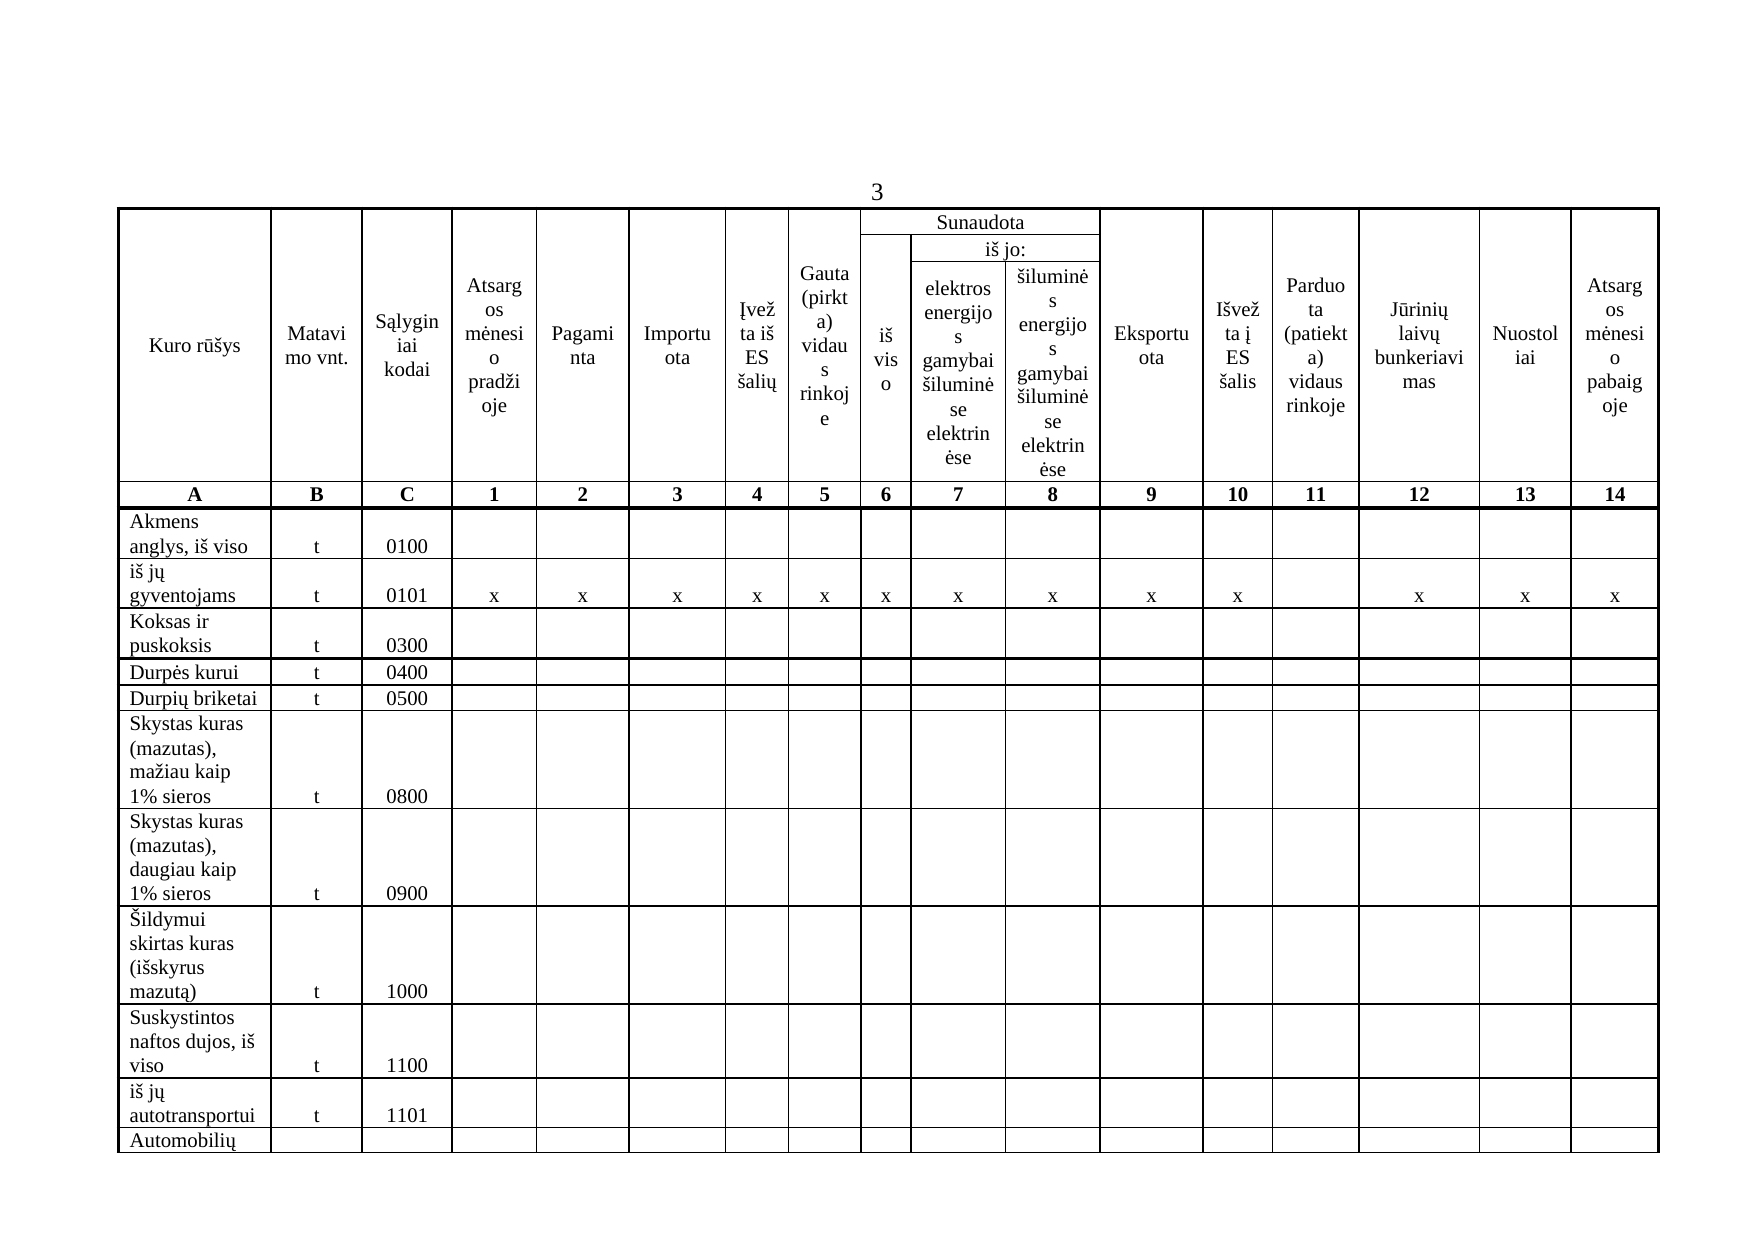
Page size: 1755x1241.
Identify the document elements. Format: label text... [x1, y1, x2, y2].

table_cell [1006, 809, 1099, 905]
table_cell [726, 660, 788, 684]
table_cell 1 [453, 482, 536, 506]
table_cell [1480, 609, 1570, 657]
table_cell [1480, 907, 1570, 1003]
table_cell 1100 [363, 1005, 451, 1077]
table_cell [1360, 711, 1479, 808]
table_cell [1101, 907, 1202, 1003]
table_cell [1360, 510, 1479, 558]
table_cell [453, 686, 536, 710]
table_header eksportuota [1101, 210, 1202, 481]
table_cell x [453, 559, 536, 607]
table_cell [537, 609, 628, 657]
table_cell elektros energijos gamybai šiluminėse elektrinėse [912, 262, 1005, 481]
table_header Įvežta iš ES šalių [726, 210, 788, 481]
table_cell Koksas ir puskoksis [120, 609, 270, 657]
table_cell [630, 510, 725, 558]
table_cell 5 [789, 482, 860, 506]
table_cell [1480, 1005, 1570, 1077]
table_cell [1101, 1128, 1202, 1152]
table_cell [912, 907, 1005, 1003]
table_cell [789, 686, 860, 710]
table_cell 14 [1572, 482, 1657, 506]
table_cell [1006, 907, 1099, 1003]
table_cell 0100 [363, 510, 451, 558]
table_cell [453, 510, 536, 558]
table_cell [453, 711, 536, 808]
table_cell Automobilių benzinas [120, 1128, 270, 1152]
table_cell [1273, 1079, 1358, 1127]
table_cell [1273, 711, 1358, 808]
table_cell [912, 809, 1005, 905]
table_cell t [272, 559, 361, 607]
table_cell [453, 1005, 536, 1077]
table_cell [537, 1128, 628, 1152]
table_cell [726, 711, 788, 808]
table_cell [1006, 660, 1099, 684]
table_cell [1101, 1079, 1202, 1127]
table_cell [789, 1079, 860, 1127]
table_header Išvežta į ES šalis [1204, 210, 1272, 481]
table_cell [1006, 711, 1099, 808]
table_cell [789, 809, 860, 905]
table_cell [1360, 809, 1479, 905]
table_cell [1006, 510, 1099, 558]
table_cell [1204, 711, 1272, 808]
table_cell [537, 660, 628, 684]
table_cell [912, 1079, 1005, 1127]
table_cell 0800 [363, 711, 451, 808]
table_cell x [912, 559, 1005, 607]
table_cell [862, 1005, 910, 1077]
table_cell 2 [537, 482, 628, 506]
table_cell 13 [1480, 482, 1570, 506]
table_cell [862, 609, 910, 657]
table_cell [1101, 660, 1202, 684]
table_header Gauta (pirkta) vidaus rinkoje [789, 210, 860, 481]
table_cell [630, 907, 725, 1003]
table_cell [630, 660, 725, 684]
table_cell [537, 686, 628, 710]
table_header Pagaminta [537, 210, 628, 481]
table_cell [789, 609, 860, 657]
table_cell [1572, 1079, 1657, 1127]
table_cell 0400 [363, 660, 451, 684]
table_cell [1273, 1005, 1358, 1077]
table_cell [453, 660, 536, 684]
table_cell x [537, 559, 628, 607]
table_cell [726, 809, 788, 905]
table_cell [1204, 660, 1272, 684]
table_cell [1572, 907, 1657, 1003]
table_cell Akmens anglys, iš viso [120, 510, 270, 558]
table_cell [1273, 907, 1358, 1003]
table_cell [726, 686, 788, 710]
table_cell Šildymui skirtas kuras (išskyrus mazutą) [120, 907, 270, 1003]
table_cell t [272, 660, 361, 684]
table_cell [453, 907, 536, 1003]
table_cell 0900 [363, 809, 451, 905]
table_cell Skystas kuras (mazutas), mažiau kaip 1% sieros [120, 711, 270, 808]
table_cell x [1572, 559, 1657, 607]
table_header Nuostoliai [1480, 210, 1570, 481]
table_cell [1101, 510, 1202, 558]
table_header Sąlyginiai kodai [363, 210, 451, 481]
table_cell [862, 510, 910, 558]
table_cell [537, 907, 628, 1003]
table_cell t [272, 686, 361, 710]
table_cell [789, 510, 860, 558]
table_cell [1204, 510, 1272, 558]
table_cell [1204, 1128, 1272, 1152]
table_cell [630, 609, 725, 657]
table_cell [1006, 609, 1099, 657]
table_header Jūrinių laivų bunkeriavimas [1360, 210, 1479, 481]
table_cell 1200 [363, 1128, 451, 1152]
table_cell [912, 510, 1005, 558]
table_cell [1204, 1005, 1272, 1077]
table_cell [1006, 1079, 1099, 1127]
table_cell [1360, 1079, 1479, 1127]
table_cell [1273, 809, 1358, 905]
table_cell [726, 1005, 788, 1077]
table_cell [537, 1005, 628, 1077]
table_cell [862, 809, 910, 905]
table_cell [726, 1128, 788, 1152]
table_cell 9 [1101, 482, 1202, 506]
table_cell [1480, 711, 1570, 808]
table_cell iš jų autotransportui [120, 1079, 270, 1127]
table_cell [1204, 907, 1272, 1003]
table_cell [630, 1128, 725, 1152]
table_cell [537, 1079, 628, 1127]
table_cell [862, 1079, 910, 1127]
table_cell [912, 1005, 1005, 1077]
table_cell [726, 609, 788, 657]
table_cell [726, 1079, 788, 1127]
table_cell x [862, 559, 910, 607]
table_cell x [630, 559, 725, 607]
table_cell [630, 1079, 725, 1127]
table_cell Suskystintos naftos dujos, iš viso [120, 1005, 270, 1077]
table_cell [1204, 809, 1272, 905]
table_cell [453, 1128, 536, 1152]
table_cell [1480, 1128, 1570, 1152]
table_cell [789, 711, 860, 808]
table_cell [1204, 1079, 1272, 1127]
table_cell t [272, 510, 361, 558]
table_cell [1480, 1079, 1570, 1127]
table_cell [1572, 660, 1657, 684]
table_cell [1572, 1128, 1657, 1152]
table_header Atsargos mėnesio pradžioje [453, 210, 536, 481]
table_cell [1273, 1128, 1358, 1152]
table_cell [862, 1128, 910, 1152]
table_cell Skystas kuras (mazutas), daugiau kaip 1% sieros [120, 809, 270, 905]
table_cell [537, 711, 628, 808]
table_header Atsargos mėnesio pabaigoje [1572, 210, 1657, 481]
table_cell t [272, 1079, 361, 1127]
table_cell x [1480, 559, 1570, 607]
table_cell [1360, 660, 1479, 684]
table_cell x [1006, 559, 1099, 607]
table_cell [1006, 1128, 1099, 1152]
table_cell [789, 1005, 860, 1077]
table_cell [1572, 686, 1657, 710]
table_cell A [120, 482, 270, 506]
table_cell [1572, 510, 1657, 558]
table_cell [912, 660, 1005, 684]
table_cell 12 [1360, 482, 1479, 506]
table_header Parduota (patiekta) vidaus rinkoje [1273, 210, 1358, 481]
table_cell [1480, 510, 1570, 558]
table_cell [630, 809, 725, 905]
table_cell t [272, 609, 361, 657]
table_cell [789, 907, 860, 1003]
table_cell [1360, 1128, 1479, 1152]
table_cell [1360, 907, 1479, 1003]
table_cell 8 [1006, 482, 1099, 506]
table_cell [1273, 609, 1358, 657]
table_cell [1101, 609, 1202, 657]
table_cell x [1204, 559, 1272, 607]
table_cell [1480, 809, 1570, 905]
table_header Importuota [630, 210, 725, 481]
table_cell [912, 711, 1005, 808]
table_cell [1273, 660, 1358, 684]
table_cell [1204, 609, 1272, 657]
table_cell B [272, 482, 361, 506]
table_cell 6 [861, 482, 910, 506]
table_cell 1000 [363, 907, 451, 1003]
table_cell [862, 711, 910, 808]
table_cell 0500 [363, 686, 451, 710]
table_cell [630, 1005, 725, 1077]
table_cell [1273, 559, 1358, 607]
table_cell t [272, 1128, 361, 1152]
table_cell 0101 [363, 559, 451, 607]
table_cell [1273, 510, 1358, 558]
table_cell [1360, 609, 1479, 657]
table_cell [1480, 686, 1570, 710]
table_cell 3 [630, 482, 725, 506]
table_cell [630, 711, 725, 808]
table_cell iš jų gyventojams [120, 559, 270, 607]
table_cell x [726, 559, 788, 607]
table_cell [453, 609, 536, 657]
table_cell [912, 1128, 1005, 1152]
table_cell iš viso [861, 235, 910, 481]
table_cell [1572, 1005, 1657, 1077]
table_cell [1006, 686, 1099, 710]
table_cell [1572, 711, 1657, 808]
table_cell 1101 [363, 1079, 451, 1127]
table_cell [789, 660, 860, 684]
table_cell 4 [726, 482, 788, 506]
table_cell [1572, 609, 1657, 657]
table_cell [1273, 686, 1358, 710]
table_cell šiluminės energijos gamybai šiluminėse elektrinėse [1006, 262, 1099, 481]
table_cell 0300 [363, 609, 451, 657]
table_cell [1572, 809, 1657, 905]
table_cell [862, 660, 910, 684]
table_cell [862, 907, 910, 1003]
table_cell [1006, 1005, 1099, 1077]
table_cell [726, 510, 788, 558]
table_cell 11 [1273, 482, 1358, 506]
table_cell t [272, 809, 361, 905]
table_cell [1204, 686, 1272, 710]
table_cell [862, 686, 910, 710]
table_cell x [789, 559, 860, 607]
table_cell [1360, 1005, 1479, 1077]
table_cell [537, 809, 628, 905]
table_cell [1101, 1005, 1202, 1077]
table_header Kuro rūšys [120, 210, 270, 481]
table_cell [537, 510, 628, 558]
table_cell [1101, 686, 1202, 710]
table_cell [1360, 686, 1479, 710]
table_cell [453, 809, 536, 905]
table_header Matavimo vnt. [272, 210, 361, 481]
table_cell t [272, 907, 361, 1003]
table_cell t [272, 711, 361, 808]
table_cell [1101, 809, 1202, 905]
table_cell x [1101, 559, 1202, 607]
table_cell [912, 609, 1005, 657]
table_cell [453, 1079, 536, 1127]
table_header Sunaudota [861, 210, 1099, 234]
table_cell [912, 686, 1005, 710]
table_cell Durpės kurui [120, 660, 270, 684]
table_cell c [363, 482, 451, 506]
table_cell [630, 686, 725, 710]
table_cell 7 [912, 482, 1005, 506]
table_cell t [272, 1005, 361, 1077]
table_cell iš jo: [912, 235, 1099, 261]
table_cell Durpių briketai [120, 686, 270, 710]
table_cell [789, 1128, 860, 1152]
table_cell x [1360, 559, 1479, 607]
table_cell [1101, 711, 1202, 808]
table_cell [1480, 660, 1570, 684]
table_cell 10 [1204, 482, 1272, 506]
table_cell [726, 907, 788, 1003]
